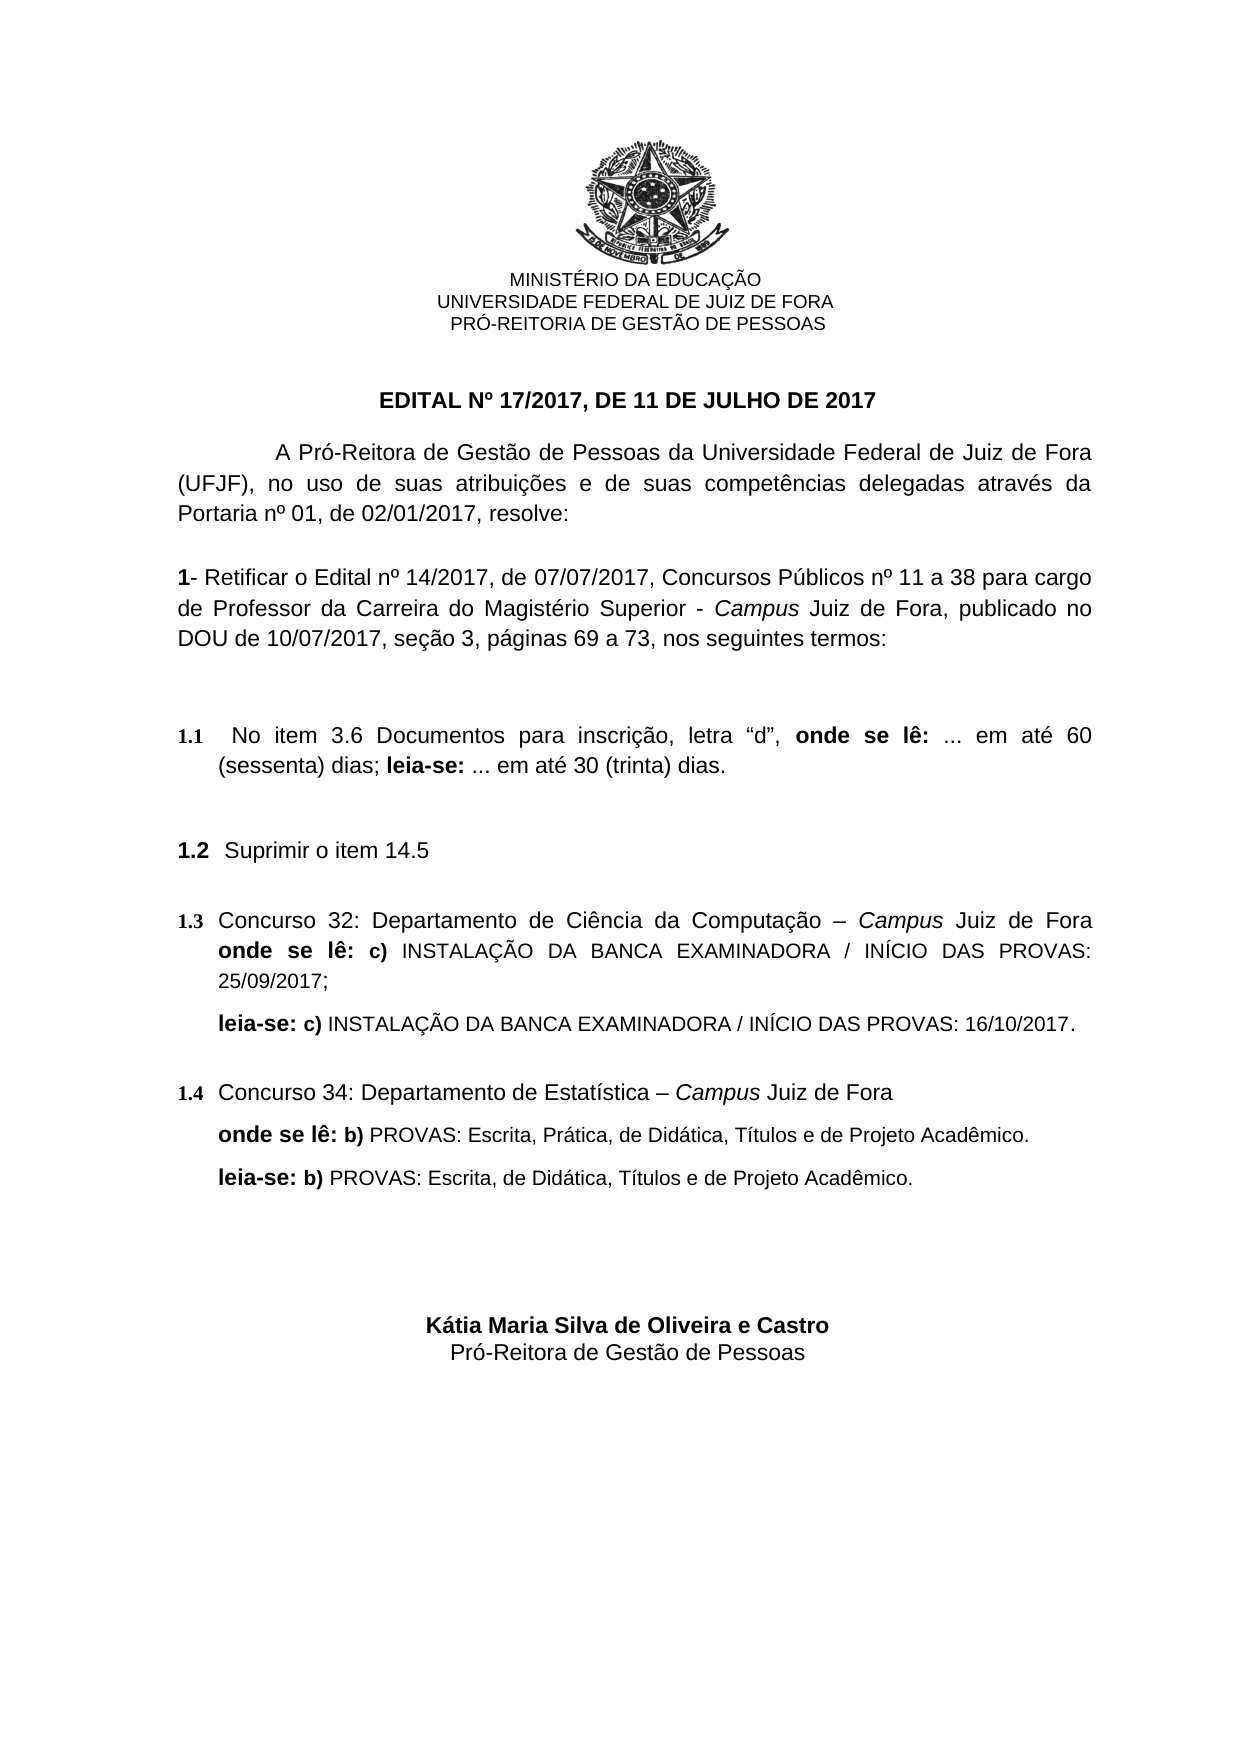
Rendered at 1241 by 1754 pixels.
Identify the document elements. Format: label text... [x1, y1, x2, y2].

list Concurso 32: Departamento de Ciência da Computação – Campus Juiz de Fora onde se lê: c) INSTALAÇÃO DA BANCA EXAMINADORA / INÍCIO DAS PROVAS: 25/09/2017; [177, 907, 1092, 993]
text Pró-Reitora de Gestão de Pessoas [177, 1339, 1078, 1365]
text 1- Retificar o Edital nº 14/2017, de 07/07/2017, Concursos Públicos nº 11 a 38 para cargo de Professor da Carreira do Magistério Superior - Campus Juiz de Fora, publicado no DOU de 10/07/2017, seção 3, páginas 69 a 73, nos seguintes termos: [177, 564, 1092, 651]
text A Pró-Reitora de Gestão de Pessoas da Universidade Federal de Juiz de Fora (UFJF), no uso de suas atribuições e de suas competências delegadas através da Portaria nº 01, de 02/01/2017, resolve: [177, 439, 1092, 526]
text Kátia Maria Silva de Oliveira e Castro [177, 1312, 1078, 1339]
text MINISTÉRIO DA EDUCAÇÃO [59, 269, 1092, 291]
list No item 3.6 Documentos para inscrição, letra “d”, onde se lê: ... em até 60 (sessenta) dias; leia-se: ... em até 30 (trinta) dias. [177, 722, 1092, 778]
text leia-se: b) PROVAS: Escrita, de Didática, Títulos e de Projeto Acadêmico. [218, 1164, 1092, 1191]
text leia-se: c) INSTALAÇÃO DA BANCA EXAMINADORA / INÍCIO DAS PROVAS: 16/10/2017. [218, 1010, 1092, 1036]
list Concurso 34: Departamento de Estatística – Campus Juiz de Fora [177, 1079, 1092, 1105]
text PRÓ-REITORIA DE GESTÃO DE PESSOAS [59, 312, 1092, 334]
text UNIVERSIDADE FEDERAL DE JUIZ DE FORA [59, 291, 1092, 312]
text onde se lê: b) PROVAS: Escrita, Prática, de Didática, Títulos e de Projeto Acadêmico. [218, 1121, 1092, 1148]
text EDITAL Nº 17/2017, DE 11 DE JULHO DE 2017 [177, 387, 1078, 413]
list Suprimir o item 14.5 [177, 837, 1092, 864]
